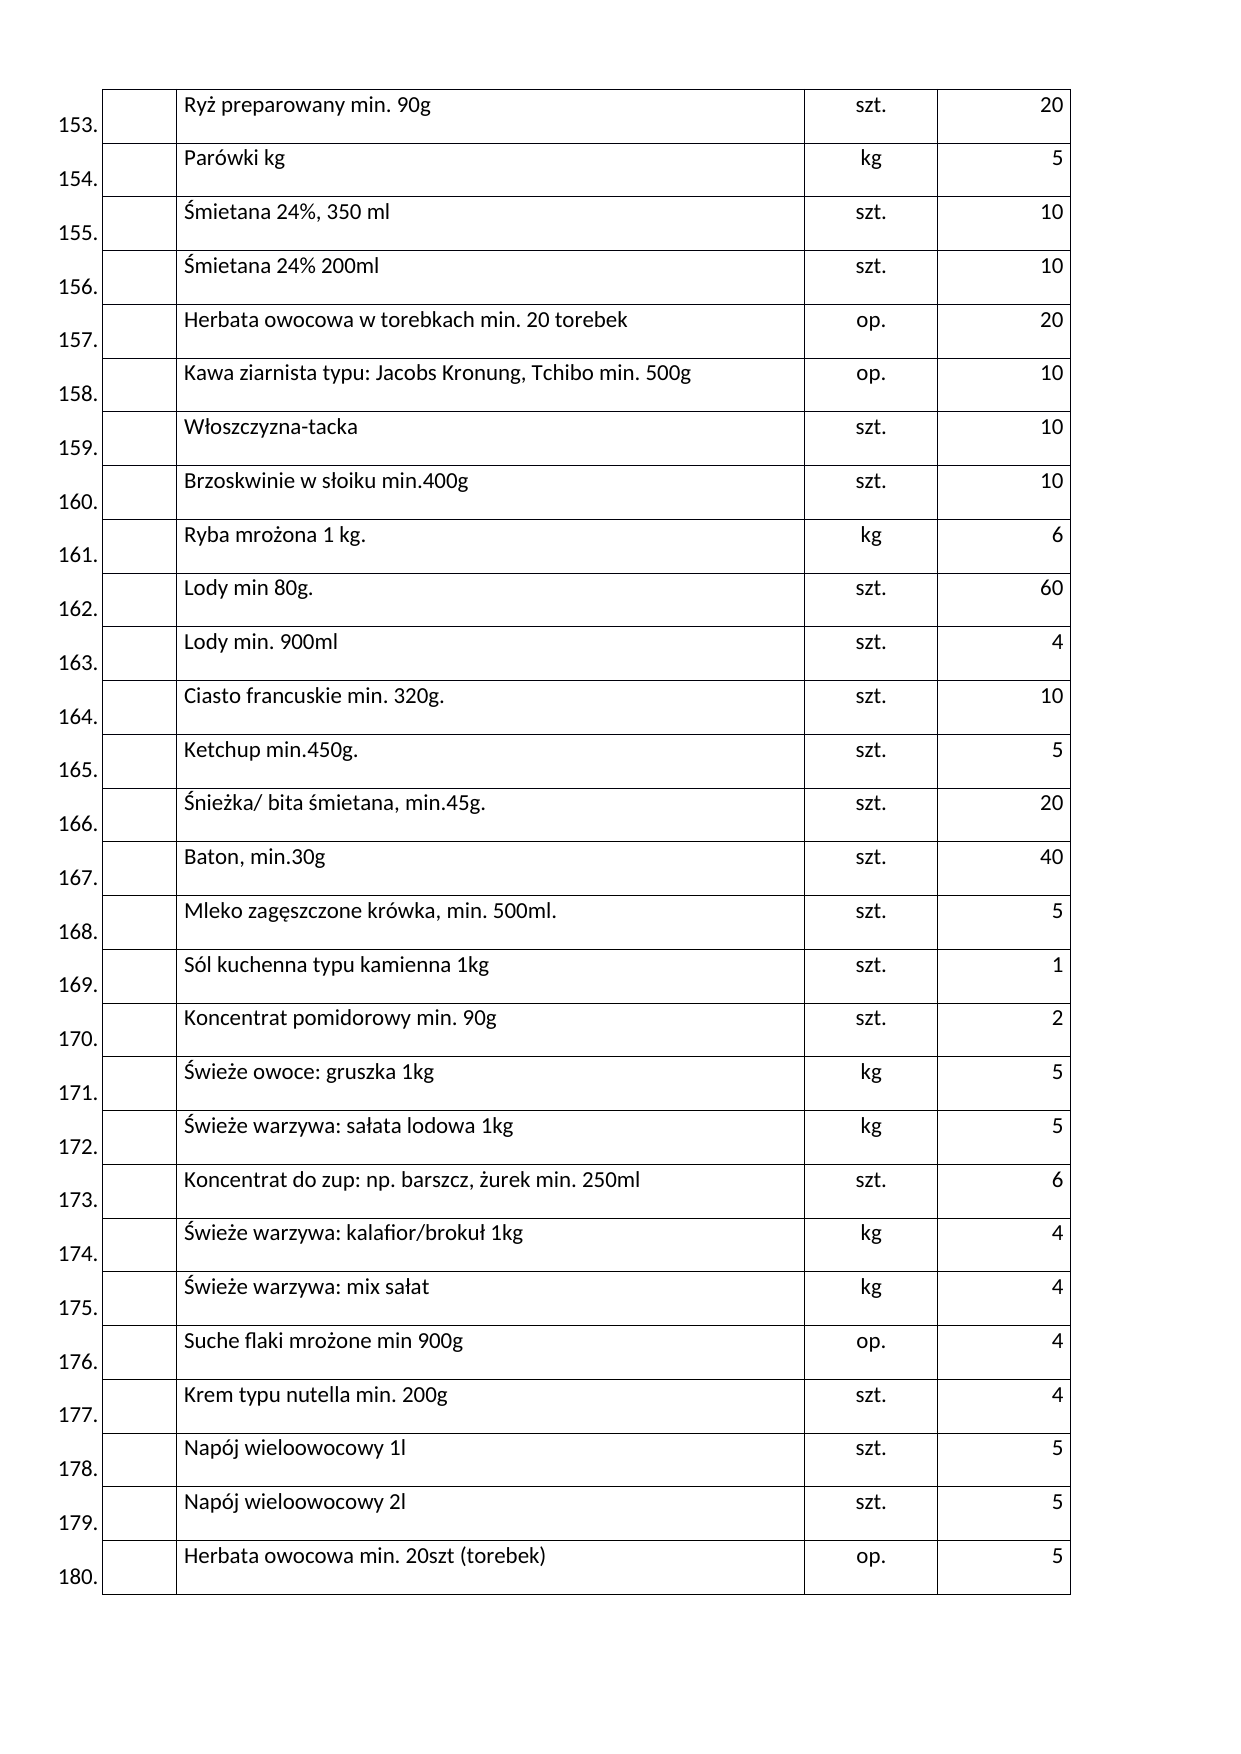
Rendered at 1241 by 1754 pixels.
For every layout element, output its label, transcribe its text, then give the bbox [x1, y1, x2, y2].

table_cell szt. [805, 842, 937, 895]
table_cell [103, 305, 176, 357]
table_cell 6 [938, 1165, 1070, 1217]
table_cell 5 [938, 1541, 1070, 1594]
table_cell 5 [938, 144, 1070, 196]
table_cell szt. [805, 466, 937, 519]
table_cell szt. [805, 735, 937, 787]
table_cell szt. [805, 896, 937, 949]
table_cell 4 [938, 1380, 1070, 1432]
table_cell [103, 1219, 176, 1271]
table_cell Parówki kg [177, 144, 804, 196]
table_cell szt. [805, 251, 937, 304]
table_cell 5 [938, 1487, 1070, 1540]
table_cell [103, 90, 176, 142]
table_cell [103, 1487, 176, 1540]
table_cell kg [805, 520, 937, 572]
table_cell 4 [938, 1326, 1070, 1379]
table_cell [103, 842, 176, 895]
table_cell Śmietana 24%, 350 ml [177, 197, 804, 250]
table_cell [103, 1057, 176, 1110]
table_cell 1 [938, 950, 1070, 1002]
table_cell [103, 466, 176, 519]
table_cell 5 [938, 735, 1070, 787]
table_cell szt. [805, 412, 937, 465]
table_cell 6 [938, 520, 1070, 572]
table_cell kg [805, 1219, 937, 1271]
table_cell 20 [938, 90, 1070, 142]
table_cell [103, 950, 176, 1002]
table_cell Świeże warzywa: mix sałat [177, 1272, 804, 1325]
table_cell szt. [805, 627, 937, 680]
table_cell [103, 896, 176, 949]
table_cell 10 [938, 197, 1070, 250]
table_cell 60 [938, 574, 1070, 626]
table_cell [103, 681, 176, 734]
table_cell 20 [938, 305, 1070, 357]
table_cell 4 [938, 1219, 1070, 1271]
table_cell kg [805, 144, 937, 196]
table_cell szt. [805, 574, 937, 626]
table_cell szt. [805, 950, 937, 1002]
table_cell szt. [805, 681, 937, 734]
table_cell 10 [938, 412, 1070, 465]
table_cell [103, 520, 176, 572]
table_cell Mleko zagęszczone krówka, min. 500ml. [177, 896, 804, 949]
table_cell 20 [938, 789, 1070, 841]
table_cell kg [805, 1057, 937, 1110]
table_cell kg [805, 1111, 937, 1164]
table_cell Koncentrat pomidorowy min. 90g [177, 1004, 804, 1056]
table_cell Kawa ziarnista typu: Jacobs Kronung, Tchibo min. 500g [177, 359, 804, 411]
table_cell 5 [938, 1111, 1070, 1164]
table_cell [103, 735, 176, 787]
table_cell op. [805, 1326, 937, 1379]
table_cell op. [805, 359, 937, 411]
table_cell 40 [938, 842, 1070, 895]
table_cell Śnieżka/ bita śmietana, min.45g. [177, 789, 804, 841]
table_cell szt. [805, 1434, 937, 1486]
table_cell 2 [938, 1004, 1070, 1056]
table_cell szt. [805, 1165, 937, 1217]
table_cell Ketchup min.450g. [177, 735, 804, 787]
table_cell [103, 1165, 176, 1217]
table_cell Baton, min.30g [177, 842, 804, 895]
table_cell [103, 144, 176, 196]
table_cell Lody min. 900ml [177, 627, 804, 680]
table_cell Sól kuchenna typu kamienna 1kg [177, 950, 804, 1002]
table_cell 4 [938, 1272, 1070, 1325]
table_cell Herbata owocowa w torebkach min. 20 torebek [177, 305, 804, 357]
table_cell szt. [805, 789, 937, 841]
table_cell [103, 251, 176, 304]
table_cell 5 [938, 1434, 1070, 1486]
table_cell Śmietana 24% 200ml [177, 251, 804, 304]
table_cell szt. [805, 1487, 937, 1540]
table_cell Koncentrat do zup: np. barszcz, żurek min. 250ml [177, 1165, 804, 1217]
table_cell szt. [805, 197, 937, 250]
table_cell Herbata owocowa min. 20szt (torebek) [177, 1541, 804, 1594]
table_cell op. [805, 1541, 937, 1594]
table_cell [103, 412, 176, 465]
table_cell kg [805, 1272, 937, 1325]
table_cell 10 [938, 681, 1070, 734]
table_cell [103, 1326, 176, 1379]
table_cell [103, 1272, 176, 1325]
table_cell Napój wieloowocowy 1l [177, 1434, 804, 1486]
table_cell Suche flaki mrożone min 900g [177, 1326, 804, 1379]
table_cell Ryba mrożona 1 kg. [177, 520, 804, 572]
table_cell 10 [938, 466, 1070, 519]
table_cell [103, 1541, 176, 1594]
table_cell 5 [938, 1057, 1070, 1110]
table_cell [103, 197, 176, 250]
table_cell 5 [938, 896, 1070, 949]
table_cell [103, 789, 176, 841]
table_cell op. [805, 305, 937, 357]
table_cell Lody min 80g. [177, 574, 804, 626]
table_cell Świeże warzywa: kalafior/brokuł 1kg [177, 1219, 804, 1271]
table_cell 10 [938, 359, 1070, 411]
table_cell [103, 574, 176, 626]
table_cell [103, 359, 176, 411]
table_cell Napój wieloowocowy 2l [177, 1487, 804, 1540]
table_cell Ciasto francuskie min. 320g. [177, 681, 804, 734]
table_cell Świeże warzywa: sałata lodowa 1kg [177, 1111, 804, 1164]
table_cell 10 [938, 251, 1070, 304]
table_cell szt. [805, 1380, 937, 1432]
table_cell 4 [938, 627, 1070, 680]
table_cell [103, 1111, 176, 1164]
table_cell szt. [805, 1004, 937, 1056]
table_cell Brzoskwinie w słoiku min.400g [177, 466, 804, 519]
table_cell szt. [805, 90, 937, 142]
table_cell [103, 1380, 176, 1432]
table_cell [103, 627, 176, 680]
table_cell Włoszczyzna-tacka [177, 412, 804, 465]
table_cell [103, 1434, 176, 1486]
table_cell [103, 1004, 176, 1056]
table_cell Krem typu nutella min. 200g [177, 1380, 804, 1432]
table_cell Świeże owoce: gruszka 1kg [177, 1057, 804, 1110]
table_cell Ryż preparowany min. 90g [177, 90, 804, 142]
